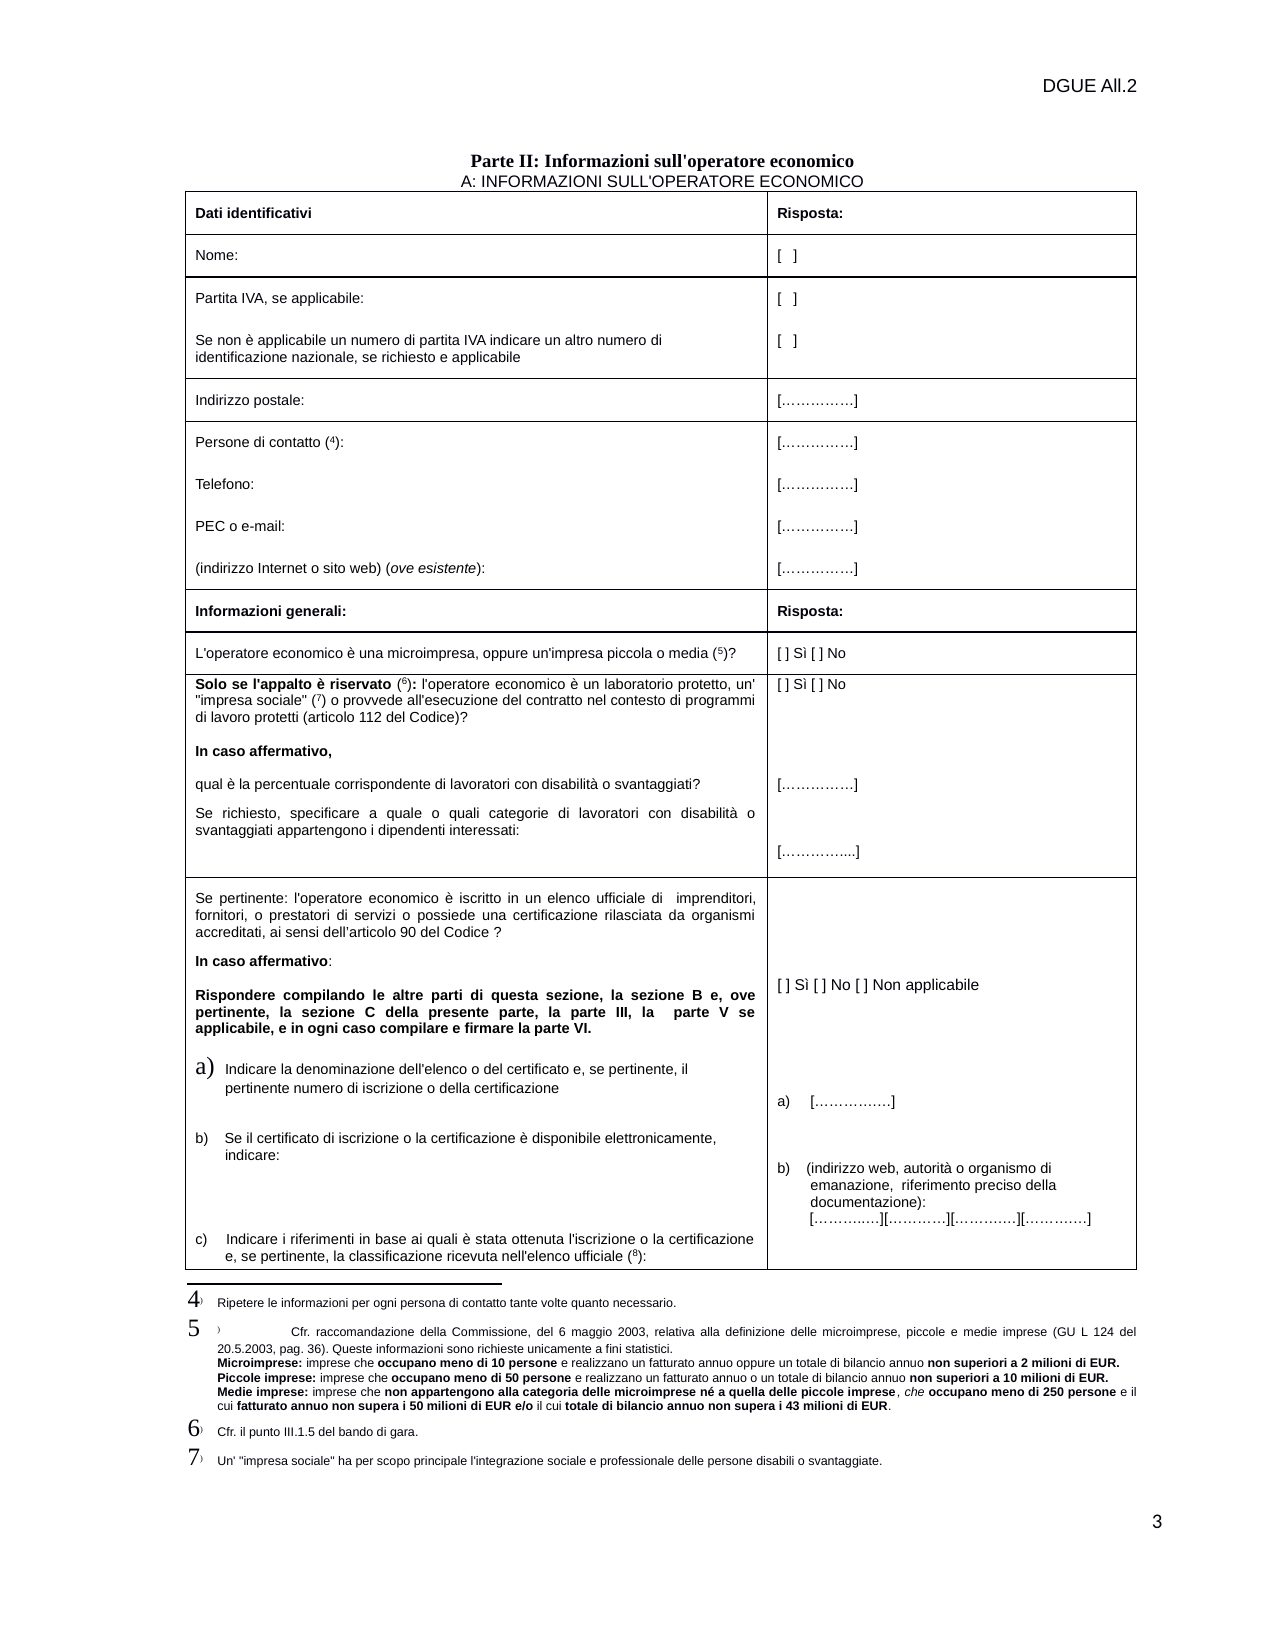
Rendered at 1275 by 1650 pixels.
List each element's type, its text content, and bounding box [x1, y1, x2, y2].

table_cell [ ] [ ] [768, 278, 1136, 378]
table_cell Nome: [186, 235, 767, 276]
table_cell Se pertinente: l'operatore economico è iscritto in un elenco ufficiale di imprenditori, fornitori, o prestatori di servizi o possiede una certificazione rilasciata da organismi accreditati, ai sensi dell’articolo 90 del Codice ? In caso affermativo: Rispondere compilando le altre parti di questa sezione, la sezione B e, ove pertinente, la sezione C della presente parte, la parte III, la parte V se applicabile, e in ogni caso compilare e firmare la parte VI. Indicare la denominazione dell'elenco o del certificato e, se pertinente, il pertinente numero di iscrizione o della certificazione b) Se il certificato di iscrizione o la certificazione è disponibile elettronicamente, indicare: c) Indicare i riferimenti in base ai quali è stata ottenuta l'iscrizione o la certificazione e, se pertinente, la classificazione ricevuta nell'elenco ufficiale (): d) L'iscrizione o la certificazione comprende tutti i criteri di selezione richiesti? In caso di risposta negativa alla lettera d): Inserire inoltre tutte le informazioni mancanti nella parte IV, sezione A, B, C, o D secondo il caso SOLO se richiesto dal pertinente avviso o bando o dai documenti di gara: e) L'operatore economico potrà fornire un certificato per quanto riguarda il pagamento dei contributi previdenziali e delle imposte, o fornire informazioni che permettano all'amministrazione aggiudicatrice o all'ente aggiudicatore di ottenere direttamente tale documento accedendo a una banca dati nazionale che sia disponibile gratuitamente in un qualunque Stato membro? Se la documentazione pertinente è disponibile elettronicamente, indicare: [186, 878, 767, 1269]
table_cell L'operatore economico è una microimpresa, oppure un'impresa piccola o media ()? [186, 633, 767, 674]
title Parte II: Informazioni sull'operatore economico [187, 150, 1137, 172]
table_cell [ ] [768, 235, 1136, 276]
table_header Risposta: [768, 192, 1136, 233]
table_cell Risposta: [768, 590, 1136, 631]
table_cell Solo se l'appalto è riservato (): l'operatore economico è un laboratorio protetto, un' "impresa sociale" () o provvede all'esecuzione del contratto nel contesto di programmi di lavoro protetti (articolo 112 del Codice)? In caso affermativo, qual è la percentuale corrispondente di lavoratori con disabilità o svantaggiati? Se richiesto, specificare a quale o quali categorie di lavoratori con disabilità o svantaggiati appartengono i dipendenti interessati: [186, 675, 767, 877]
table_cell [……………] [768, 379, 1136, 421]
table_cell [ ] Sì [ ] No [ ] Non applicabile [………….…] b) (indirizzo web, autorità o organismo di emanazione, riferimento preciso della documentazione): [………..…][…………][……….…][……….…] [768, 878, 1136, 1269]
table_cell Persone di contatto (): Telefono: PEC o e-mail: (indirizzo Internet o sito web) (ove esistente): [186, 422, 767, 589]
table_cell [ ] Sì [ ] No [768, 633, 1136, 674]
table_cell Indirizzo postale: [186, 379, 767, 421]
table_cell Partita IVA, se applicabile: Se non è applicabile un numero di partita IVA indicare un altro numero di identificazione nazionale, se richiesto e applicabile [186, 278, 767, 378]
title A: Informazioni sull'operatore economico [187, 172, 1137, 191]
table_cell Informazioni generali: [186, 590, 767, 631]
table_cell [……………] [……………] [……………] [……………] [768, 422, 1136, 589]
table_cell [ ] Sì [ ] No [……………] […………....] [768, 675, 1136, 877]
table_header Dati identificativi [186, 192, 767, 233]
